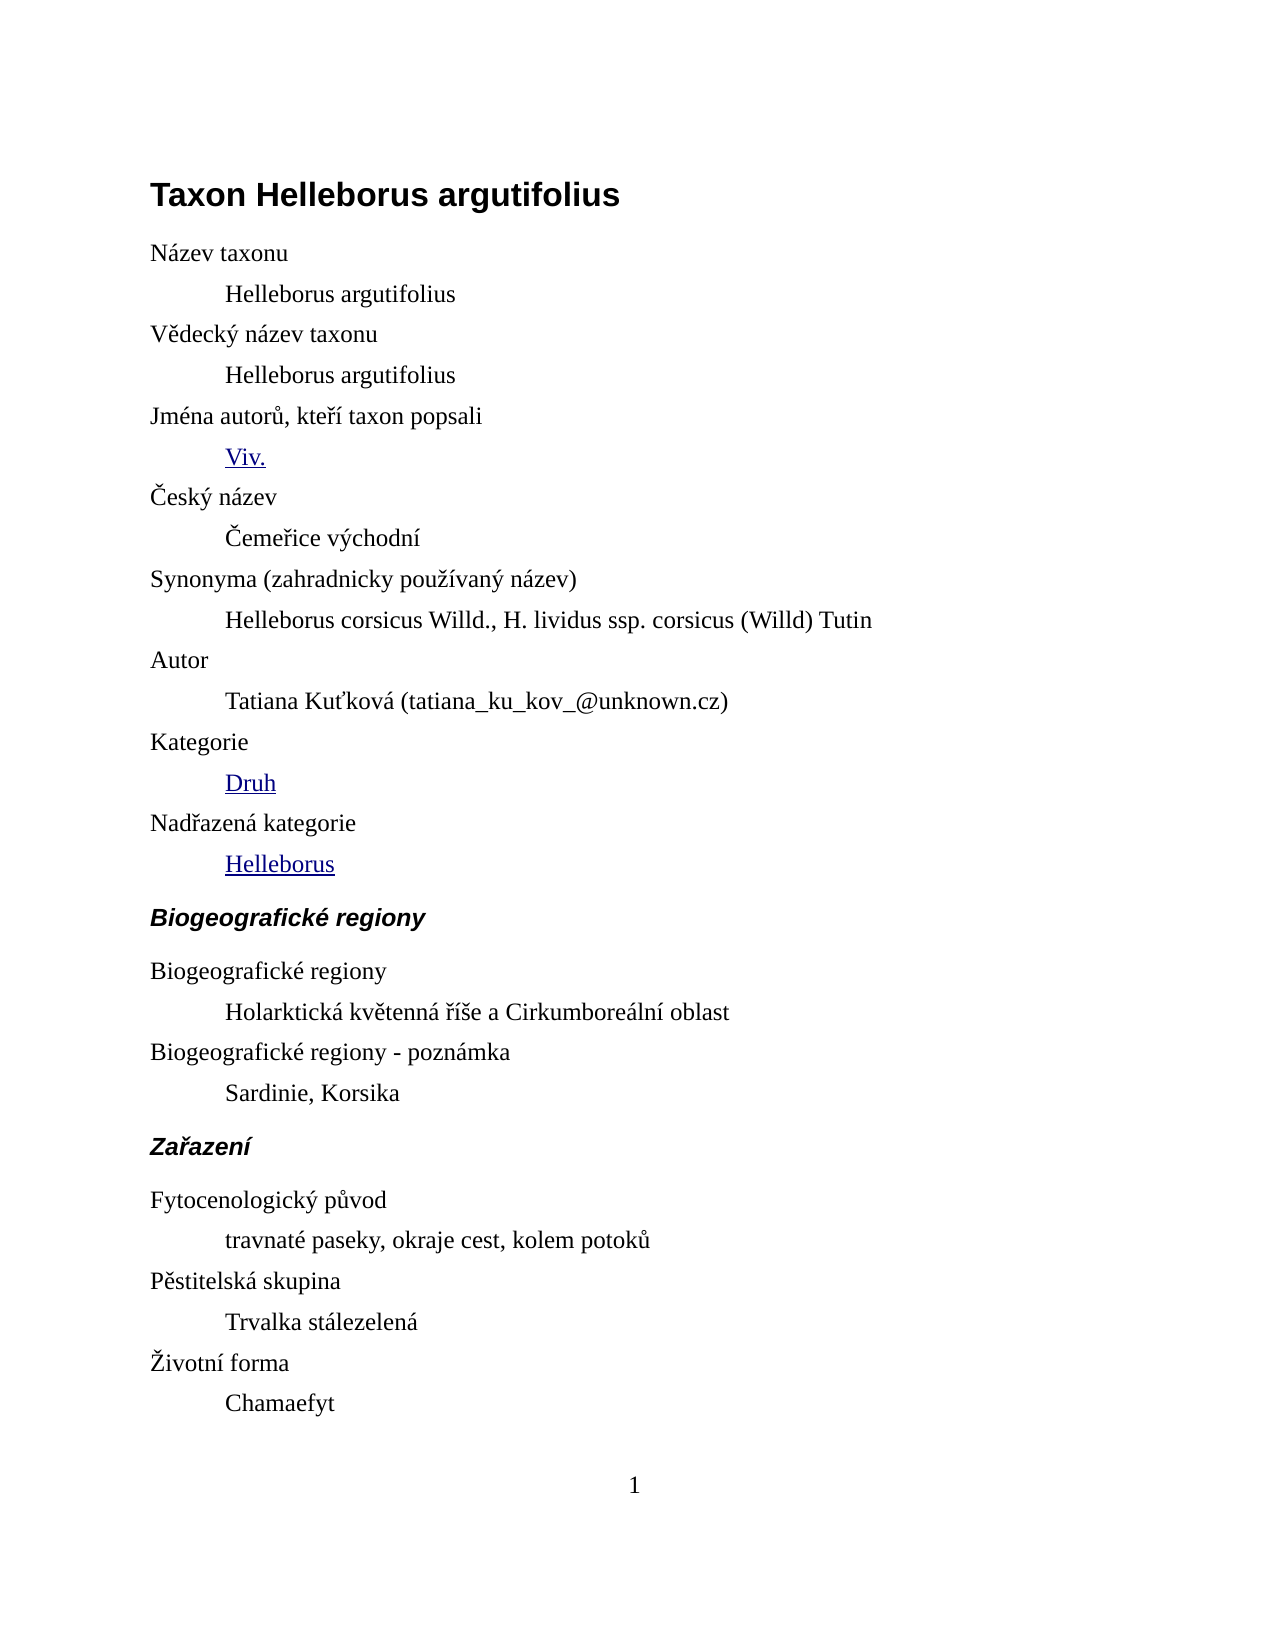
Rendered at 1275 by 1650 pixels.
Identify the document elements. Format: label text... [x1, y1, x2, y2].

text Helleborus [225, 849, 1125, 878]
text Tatiana Kuťková (tatiana_ku_kov_@unknown.cz) [225, 686, 1125, 715]
text Biogeografické regiony - poznámka [150, 1037, 1125, 1066]
text Chamaefyt [225, 1388, 1125, 1417]
text Viv. [225, 442, 1125, 471]
text Životní forma [150, 1348, 1125, 1376]
text travnaté paseky, okraje cest, kolem potoků [225, 1226, 1125, 1254]
text Kategorie [150, 727, 1125, 756]
text Sardinie, Korsika [225, 1078, 1125, 1107]
text Helleborus corsicus Willd., H. lividus ssp. corsicus (Willd) Tutin [225, 605, 1125, 633]
text Autor [150, 645, 1125, 674]
text Název taxonu [150, 238, 1125, 267]
text Vědecký název taxonu [150, 319, 1125, 348]
text Synonyma (zahradnicky používaný název) [150, 564, 1125, 593]
subtitle Biogeografické regiony [150, 903, 1125, 931]
text Pěstitelská skupina [150, 1266, 1125, 1295]
text Nadřazená kategorie [150, 808, 1125, 837]
text Druh [225, 768, 1125, 796]
subtitle Zařazení [150, 1132, 1125, 1160]
text Trvalka stálezelená [225, 1307, 1125, 1336]
subtitle Taxon Helleborus argutifolius [150, 175, 1125, 214]
text Fytocenologický původ [150, 1185, 1125, 1213]
text Helleborus argutifolius [225, 279, 1125, 308]
text Holarktická květenná říše a Cirkumboreální oblast [225, 997, 1125, 1025]
text Jména autorů, kteří taxon popsali [150, 401, 1125, 430]
text Český název [150, 482, 1125, 511]
text Čemeřice východní [225, 523, 1125, 552]
text Helleborus argutifolius [225, 360, 1125, 389]
text Biogeografické regiony [150, 956, 1125, 984]
